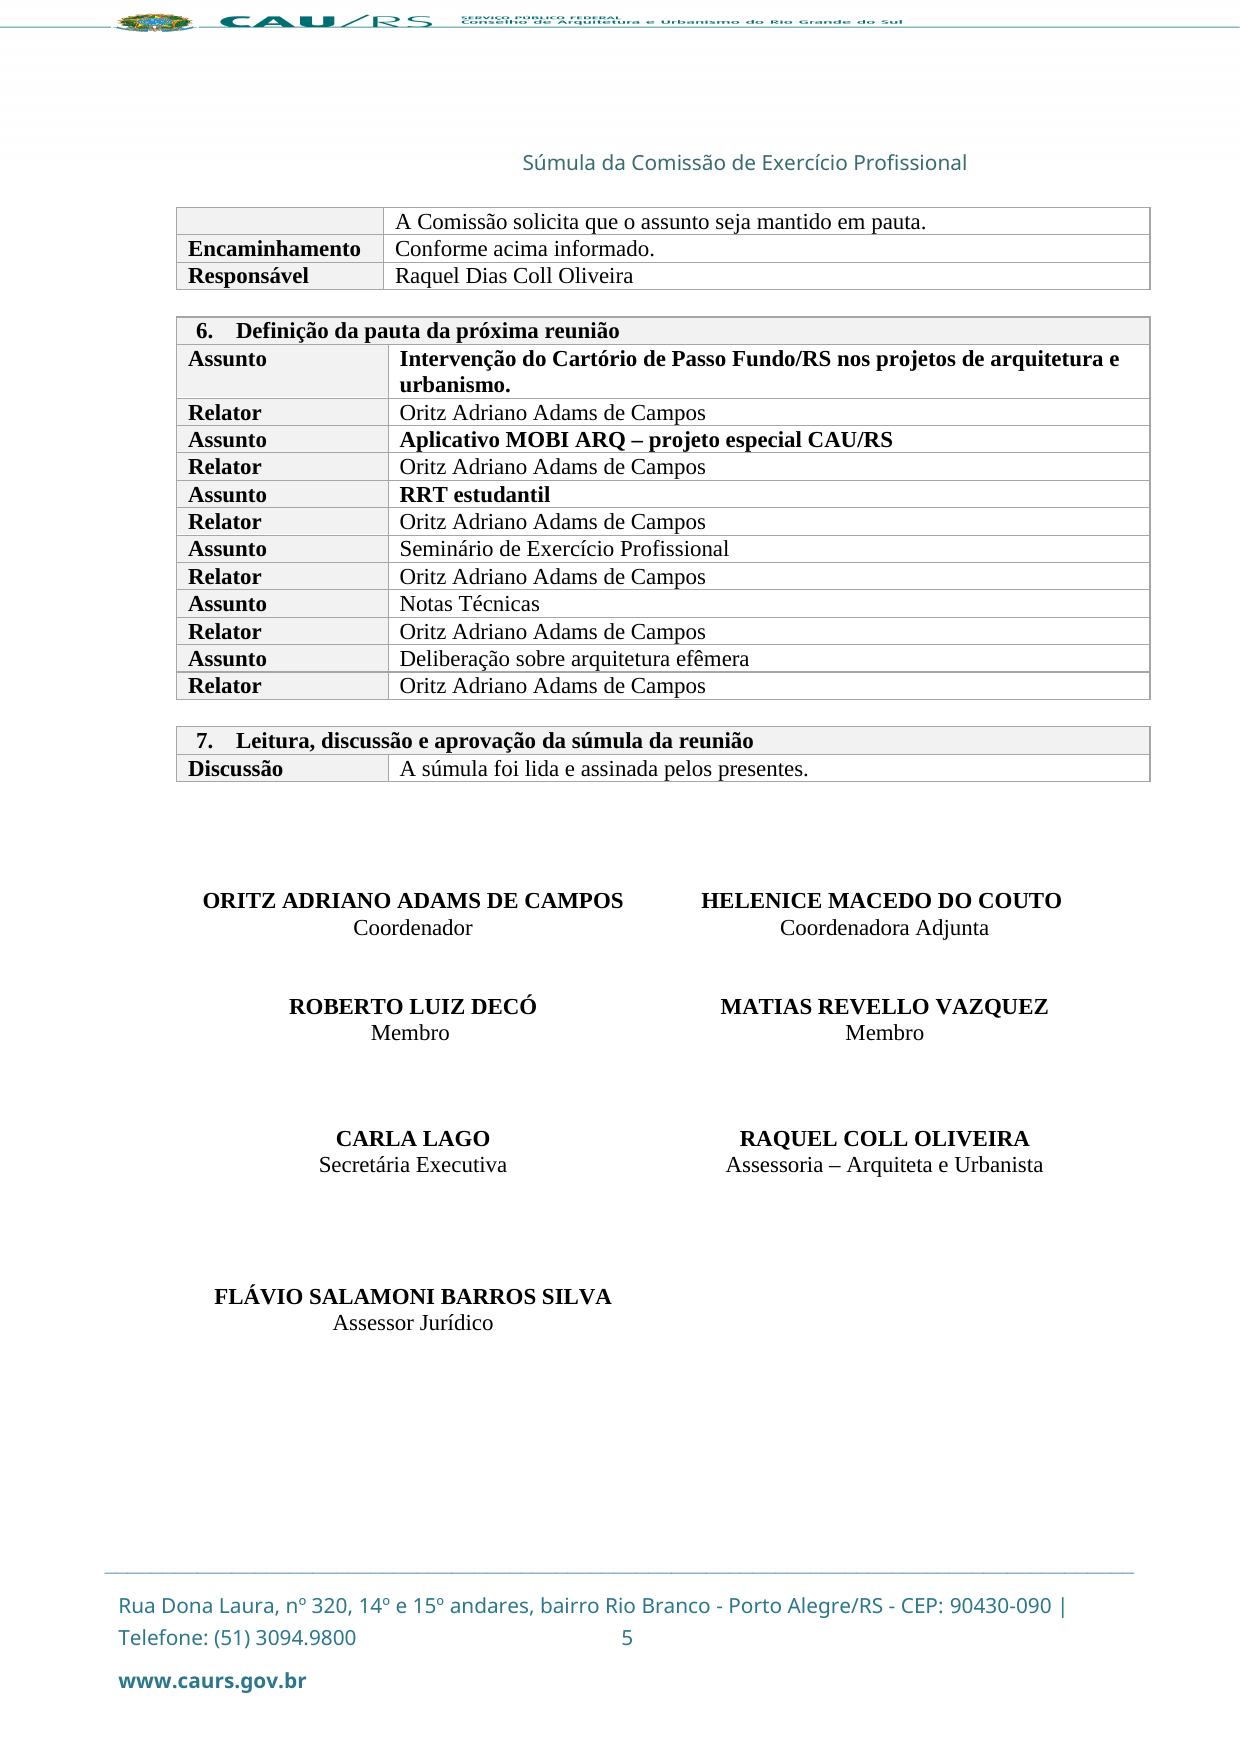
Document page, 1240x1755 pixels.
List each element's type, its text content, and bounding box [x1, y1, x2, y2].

table_cell [649, 1204, 1120, 1467]
table_cell MATIAS REVELLO VAZQUEZ Membro [649, 940, 1120, 1072]
table_cell Relator [177, 563, 388, 589]
table_cell Raquel Dias Coll Oliveira [384, 263, 1149, 289]
table_cell CARLA LAGO Secretária Executiva [177, 1072, 649, 1204]
table_cell Assunto [177, 590, 388, 617]
table_cell [177, 208, 383, 234]
table_cell Oritz Adriano Adams de Campos [389, 618, 1149, 644]
table_cell ROBERTO LUIZ DECÓ Membro [177, 940, 649, 1072]
table_cell Assunto [177, 426, 388, 452]
table_cell Oritz Adriano Adams de Campos [389, 453, 1149, 480]
table_cell Assunto [177, 481, 388, 507]
table_cell Relator [177, 508, 388, 534]
table_cell RRT estudantil [389, 481, 1149, 507]
table_cell Conforme acima informado. [384, 235, 1149, 262]
table_cell [177, 1467, 649, 1552]
table_cell Relator [177, 399, 388, 425]
table_cell Assunto [177, 645, 388, 671]
table_cell Responsável [177, 263, 383, 289]
table_cell Intervenção do Cartório de Passo Fundo/RS nos projetos de arquitetura e urbanismo. [389, 345, 1149, 397]
table_cell Relator [177, 673, 388, 699]
table_cell Deliberação sobre arquitetura efêmera [389, 645, 1149, 671]
table_cell Notas Técnicas [389, 590, 1149, 617]
table_cell Oritz Adriano Adams de Campos [389, 508, 1149, 534]
table_cell Oritz Adriano Adams de Campos [389, 399, 1149, 425]
table_cell Relator [177, 618, 388, 644]
table_cell Oritz Adriano Adams de Campos [389, 563, 1149, 589]
table_cell [649, 1467, 1120, 1552]
table_cell Assunto [177, 345, 388, 397]
table_cell [177, 700, 1150, 726]
table_cell A súmula foi lida e assinada pelos presentes. [389, 755, 1149, 781]
table_cell Aplicativo MOBI ARQ – projeto especial CAU/RS [389, 426, 1149, 452]
table_header ORITZ ADRIANO ADAMS DE CAMPOS Coordenador [177, 861, 649, 940]
table_cell Oritz Adriano Adams de Campos [389, 673, 1149, 699]
table_cell RAQUEL COLL OLIVEIRA Assessoria – Arquiteta e Urbanista [649, 1072, 1120, 1204]
table_cell FLÁVIO SALAMONI BARROS SILVA Assessor Jurídico [177, 1204, 649, 1467]
table_cell Encaminhamento [177, 235, 383, 262]
table_header Definição da pauta da próxima reunião [177, 318, 1149, 344]
table_cell Discussão [177, 755, 388, 781]
table_cell A Comissão solicita que o assunto seja mantido em pauta. [384, 208, 1149, 234]
table_cell Seminário de Exercício Profissional [389, 536, 1149, 562]
table_cell Relator [177, 453, 388, 480]
table_cell Assunto [177, 536, 388, 562]
table_header HELENICE MACEDO DO COUTO Coordenadora Adjunta [649, 861, 1120, 940]
table_cell Leitura, discussão e aprovação da súmula da reunião [177, 727, 1149, 754]
